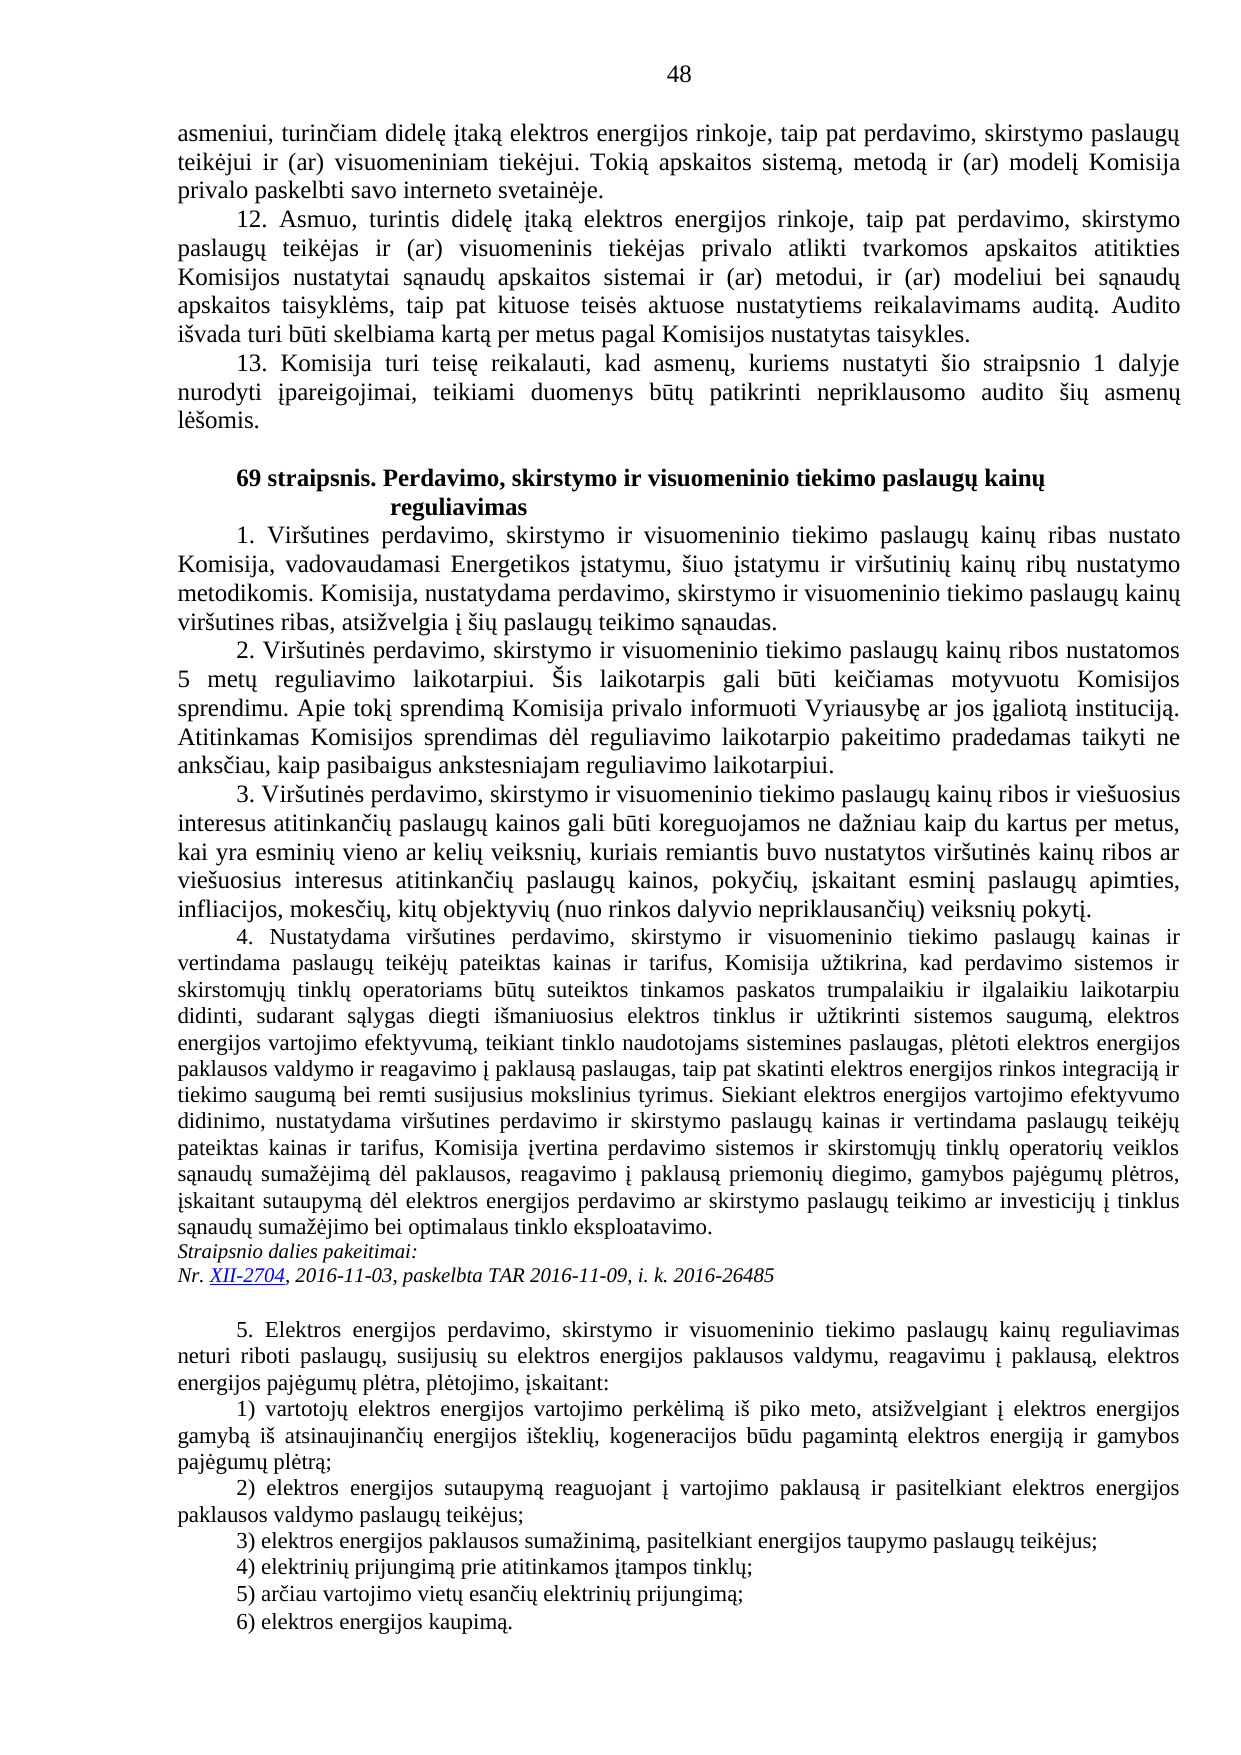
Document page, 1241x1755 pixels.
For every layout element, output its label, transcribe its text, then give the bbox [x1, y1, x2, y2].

text 12. Asmuo, turintis didelę įtaką elektros energijos rinkoje, taip pat perdavimo, skirstymo paslaugų teikėjas ir (ar) visuomeninis tiekėjas privalo atlikti tvarkomos apskaitos atitikties Komisijos nustatytai sąnaudų apskaitos sistemai ir (ar) metodui, ir (ar) modeliui bei sąnaudų apskaitos taisyklėms, taip pat kituose teisės aktuose nustatytiems reikalavimams auditą. Audito išvada turi būti skelbiama kartą per metus pagal Komisijos nustatytas taisykles. [177, 204, 1181, 348]
text 2) elektros energijos sutaupymą reaguojant į vartojimo paklausą ir pasitelkiant elektros energijos paklausos valdymo paslaugų teikėjus; [177, 1474, 1181, 1527]
text 3) elektros energijos paklausos sumažinimą, pasitelkiant energijos taupymo paslaugų teikėjus; [177, 1527, 1181, 1553]
text 3. Viršutinės perdavimo, skirstymo ir visuomeninio tiekimo paslaugų kainų ribos ir viešuosius interesus atitinkančių paslaugų kainos gali būti koreguojamos ne dažniau kaip du kartus per metus, kai yra esminių vieno ar kelių veiksnių, kuriais remiantis buvo nustatytos viršutinės kainų ribos ar viešuosius interesus atitinkančių paslaugų kainos, pokyčių, įskaitant esminį paslaugų apimties, infliacijos, mokesčių, kitų objektyvių (nuo rinkos dalyvio nepriklausančių) veiksnių pokytį. [177, 779, 1181, 923]
text 4. Nustatydama viršutines perdavimo, skirstymo ir visuomeninio tiekimo paslaugų kainas ir vertindama paslaugų teikėjų pateiktas kainas ir tarifus, Komisija užtikrina, kad perdavimo sistemos ir skirstomųjų tinklų operatoriams būtų suteiktos tinkamos paskatos trumpalaikiu ir ilgalaikiu laikotarpiu didinti, sudarant sąlygas diegti išmaniuosius elektros tinklus ir užtikrinti sistemos saugumą, elektros energijos vartojimo efektyvumą, teikiant tinklo naudotojams sistemines paslaugas, plėtoti elektros energijos paklausos valdymo ir reagavimo į paklausą paslaugas, taip pat skatinti elektros energijos rinkos integraciją ir tiekimo saugumą bei remti susijusius mokslinius tyrimus. Siekiant elektros energijos vartojimo efektyvumo didinimo, nustatydama viršutines perdavimo ir skirstymo paslaugų kainas ir vertindama paslaugų teikėjų pateiktas kainas ir tarifus, Komisija įvertina perdavimo sistemos ir skirstomųjų tinklų operatorių veiklos sąnaudų sumažėjimą dėl paklausos, reagavimo į paklausą priemonių diegimo, gamybos pajėgumų plėtros, įskaitant sutaupymą dėl elektros energijos perdavimo ar skirstymo paslaugų teikimo ar investicijų į tinklus sąnaudų sumažėjimo bei optimalaus tinklo eksploatavimo. [177, 923, 1181, 1239]
text Straipsnio dalies pakeitimai: [177, 1239, 1181, 1263]
text 1. Viršutines perdavimo, skirstymo ir visuomeninio tiekimo paslaugų kainų ribas nustato Komisija, vadovaudamasi Energetikos įstatymu, šiuo įstatymu ir viršutinių kainų ribų nustatymo metodikomis. Komisija, nustatydama perdavimo, skirstymo ir visuomeninio tiekimo paslaugų kainų viršutines ribas, atsižvelgia į šių paslaugų teikimo sąnaudas. [177, 521, 1181, 636]
text 6) elektros energijos kaupimą. [177, 1606, 1181, 1635]
text asmeniui, turinčiam didelę įtaką elektros energijos rinkoje, taip pat perdavimo, skirstymo paslaugų teikėjui ir (ar) visuomeniniam tiekėjui. Tokią apskaitos sistemą, metodą ir (ar) modelį Komisija privalo paskelbti savo interneto svetainėje. [177, 118, 1181, 204]
text 13. Komisija turi teisę reikalauti, kad asmenų, kuriems nustatyti šio straipsnio 1 dalyje nurodyti įpareigojimai, teikiami duomenys būtų patikrinti nepriklausomo audito šių asmenų lėšomis. [177, 348, 1181, 434]
text 5) arčiau vartojimo vietų esančių elektrinių prijungimą; [177, 1580, 1181, 1606]
text Nr. XII-2704, 2016-11-03, paskelbta TAR 2016-11-09, i. k. 2016-26485 [177, 1263, 1181, 1287]
text 69 straipsnis. Perdavimo, skirstymo ir visuomeninio tiekimo paslaugų kainų reguliavimas [236, 463, 1181, 521]
text 2. Viršutinės perdavimo, skirstymo ir visuomeninio tiekimo paslaugų kainų ribos nustatomos 5 metų reguliavimo laikotarpiui. Šis laikotarpis gali būti keičiamas motyvuotu Komisijos sprendimu. Apie tokį sprendimą Komisija privalo informuoti Vyriausybę ar jos įgaliotą instituciją. Atitinkamas Komisijos sprendimas dėl reguliavimo laikotarpio pakeitimo pradedamas taikyti ne anksčiau, kaip pasibaigus ankstesniajam reguliavimo laikotarpiui. [177, 636, 1181, 779]
text 5. Elektros energijos perdavimo, skirstymo ir visuomeninio tiekimo paslaugų kainų reguliavimas neturi riboti paslaugų, susijusių su elektros energijos paklausos valdymu, reagavimu į paklausą, elektros energijos pajėgumų plėtra, plėtojimo, įskaitant: [177, 1316, 1181, 1395]
text 1) vartotojų elektros energijos vartojimo perkėlimą iš piko meto, atsižvelgiant į elektros energijos gamybą iš atsinaujinančių energijos išteklių, kogeneracijos būdu pagamintą elektros energiją ir gamybos pajėgumų plėtrą; [177, 1395, 1181, 1474]
text 4) elektrinių prijungimą prie atitinkamos įtampos tinklų; [177, 1553, 1181, 1580]
